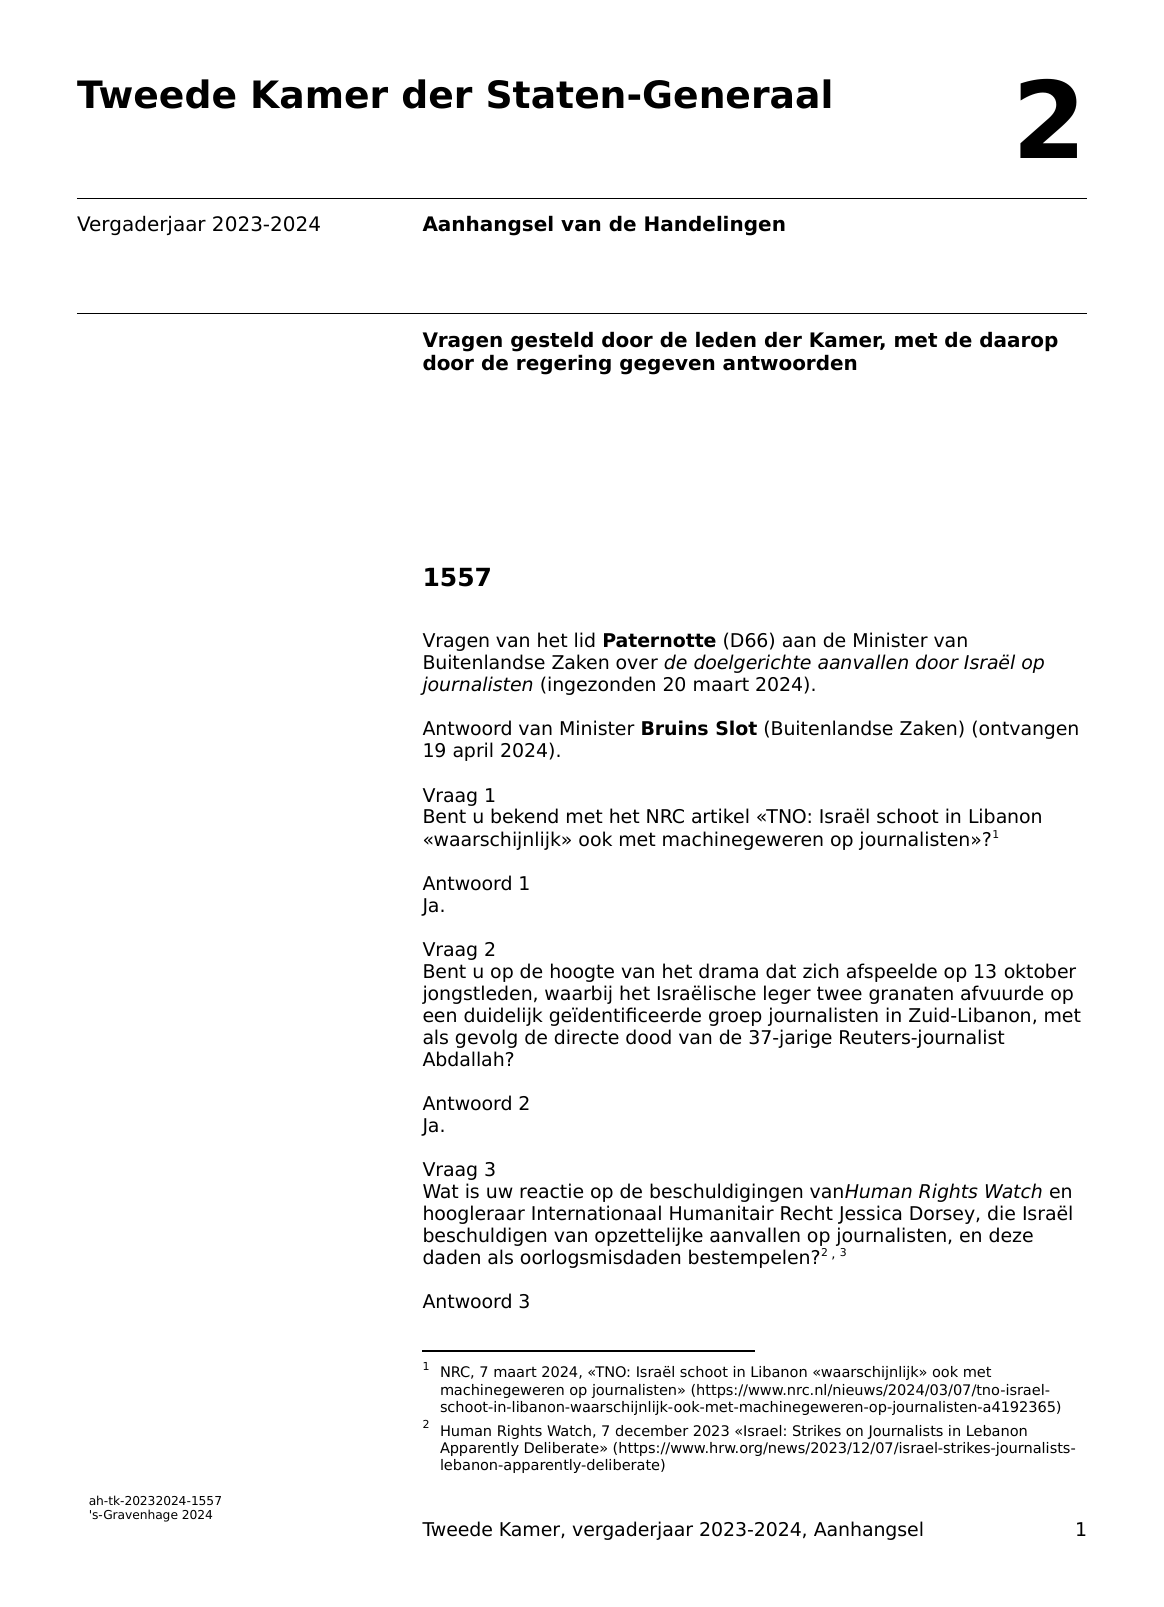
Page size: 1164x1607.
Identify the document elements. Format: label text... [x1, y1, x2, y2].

text Antwoord 3 [422, 1291, 1087, 1313]
text Human Rights Watch, 7 december 2023 «Israel: Strikes on Journalists in Lebanon Apparently Deliberate» (https://www.hrw.org/news/2023/12/07/israel-strikes-journalists-lebanon-apparently-deliberate) [422, 1418, 1087, 1474]
table_cell Vergaderjaar 2023-2024 [77, 199, 422, 313]
text Ja. [422, 1115, 1087, 1137]
table_header 2 [886, 59, 1087, 198]
text NRC, 7 maart 2024, «TNO: Israël schoot in Libanon «waarschijnlijk» ook met machinegeweren op journalisten» (https://www.nrc.nl/nieuws/2024/03/07/tno-israel-schoot-in-libanon-waarschijnlijk-ook-met-machinegeweren-op-journalisten-a4192365) [422, 1360, 1087, 1416]
table_cell Aanhangsel van de Handelingen [422, 199, 1087, 313]
text Antwoord 2 [422, 1093, 1087, 1115]
text Antwoord van Minister Bruins Slot (Buitenlandse Zaken) (ontvangen 19 april 2024). [422, 718, 1087, 762]
text Wat is uw reactie op de beschuldigingen vanHuman Rights Watch en hoogleraar Internationaal Humanitair Recht Jessica Dorsey, die Israël beschuldigen van opzettelijke aanvallen op journalisten, en deze daden als oorlogsmisdaden bestempelen?, [422, 1181, 1087, 1269]
table_cell [77, 314, 422, 375]
text Vraag 3 [422, 1159, 1087, 1181]
text Ja. [422, 894, 1087, 917]
text Vragen van het lid Paternotte (D66) aan de Minister van Buitenlandse Zaken over de doelgerichte aanvallen door Israël op journalisten (ingezonden 20 maart 2024). [422, 630, 1087, 696]
text ah-tk-20232024-1557 [88, 1494, 323, 1508]
text 1557 [422, 563, 1087, 592]
text Vraag 2 [422, 939, 1087, 961]
table_cell Vragen gesteld door de leden der Kamer, met de daarop door de regering gegeven antwoorden [422, 314, 1087, 375]
text Bent u bekend met het NRC artikel «TNO: Israël schoot in Libanon «waarschijnlijk» ook met machinegeweren op journalisten»? [422, 806, 1087, 850]
table_header Tweede Kamer der Staten-Generaal [77, 59, 886, 198]
text Bent u op de hoogte van het drama dat zich afspeelde op 13 oktober jongstleden, waarbij het Israëlische leger twee granaten afvuurde op een duidelijk geïdentificeerde groep journalisten in Zuid-Libanon, met als gevolg de directe dood van de 37-jarige Reuters-journalist Abdallah? [422, 961, 1087, 1071]
text Antwoord 1 [422, 873, 1087, 894]
text Vraag 1 [422, 784, 1087, 806]
text 's-Gravenhage 2024 [88, 1508, 323, 1522]
